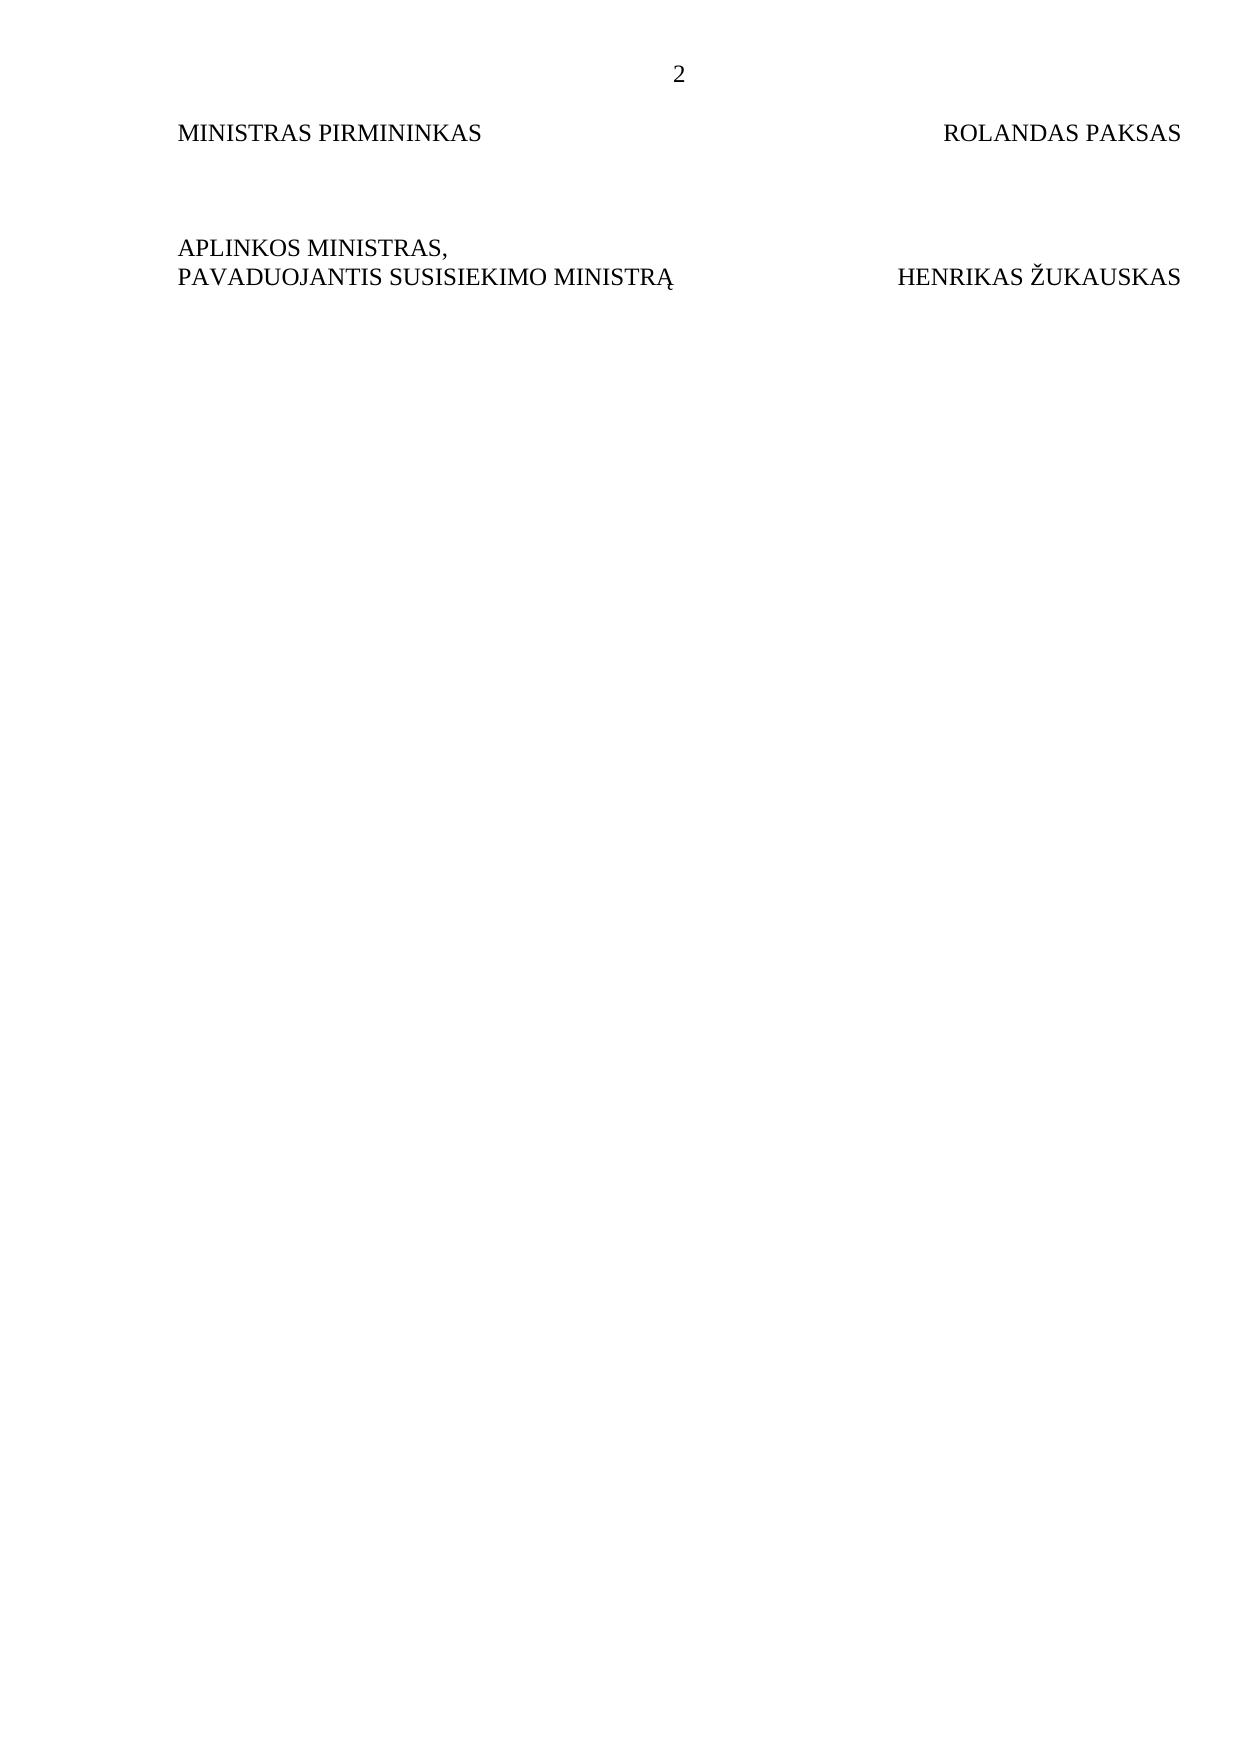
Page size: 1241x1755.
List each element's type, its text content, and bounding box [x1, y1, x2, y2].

text APLINKOS MINISTRAS, [177, 233, 1181, 262]
text Ministras Pirmininkas Rolandas Paksas [177, 118, 1181, 147]
text pavaduojantis susisiekimo ministrą Henrikas Žukauskas [177, 262, 1181, 291]
